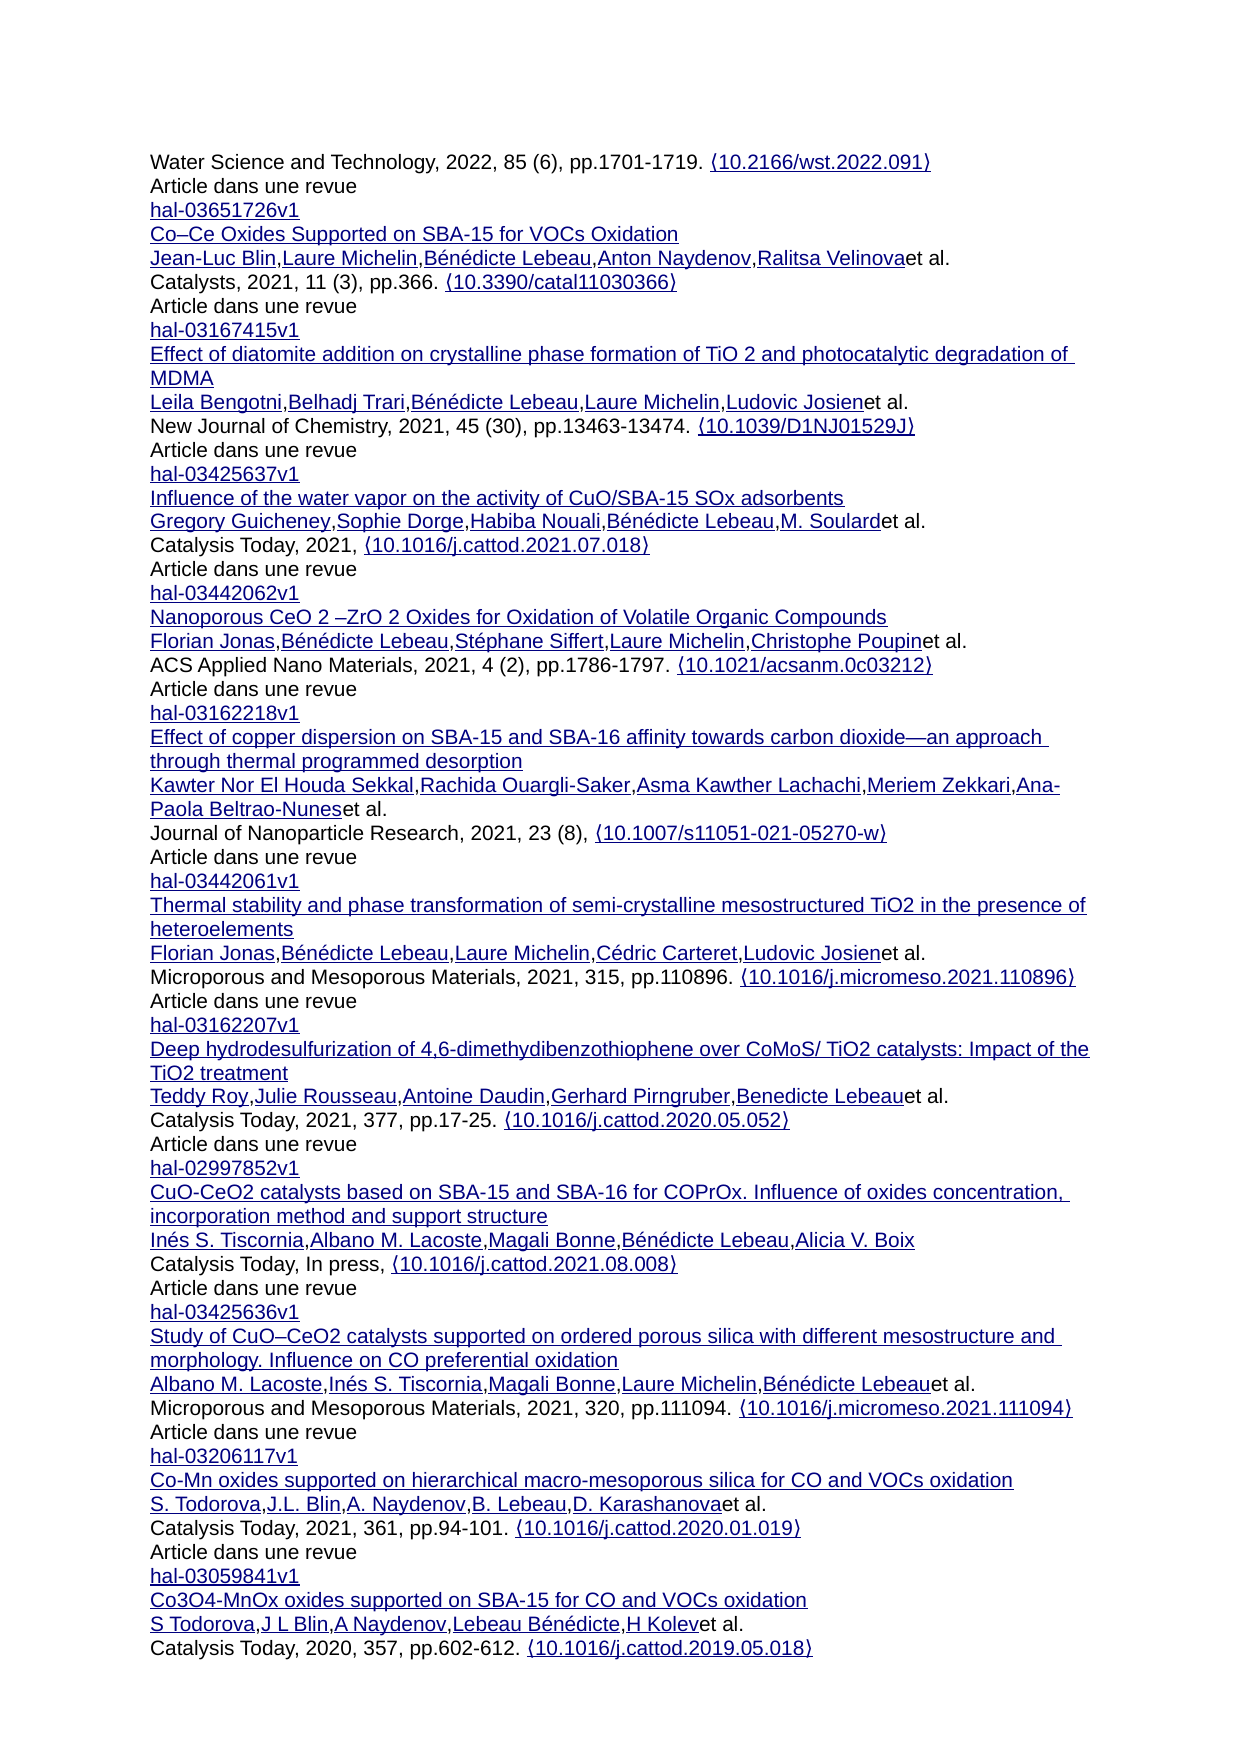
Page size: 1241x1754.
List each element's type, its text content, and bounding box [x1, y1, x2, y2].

table_cell Co3O4-MnOx oxides supported on SBA-15 for CO and VOCs oxidation S Todorova,J L Blin,A Naydenov,Lebeau Bénédicte,H Kolevet al. Catalysis Today, 2020, 357, pp.602-612. ⟨10.1016/j.cattod.2019.05.018⟩ [150, 1588, 1090, 1659]
table_cell Nanoporous CeO 2 –ZrO 2 Oxides for Oxidation of Volatile Organic Compounds Florian Jonas,Bénédicte Lebeau,Stéphane Siffert,Laure Michelin,Christophe Poupinet al. ACS Applied Nano Materials, 2021, 4 (2), pp.1786-1797. ⟨10.1021/acsanm.0c03212⟩ Article dans une revue hal-03162218v1 [150, 605, 1090, 725]
table_cell CuO-CeO2 catalysts based on SBA-15 and SBA-16 for COPrOx. Influence of oxides concentration, incorporation method and support structure Inés S. Tiscornia,Albano M. Lacoste,Magali Bonne,Bénédicte Lebeau,Alicia V. Boix Catalysis Today, In press, ⟨10.1016/j.cattod.2021.08.008⟩ Article dans une revue hal-03425636v1 [150, 1180, 1090, 1324]
table_cell Co-Mn oxides supported on hierarchical macro-mesoporous silica for CO and VOCs oxidation S. Todorova,J.L. Blin,A. Naydenov,B. Lebeau,D. Karashanovaet al. Catalysis Today, 2021, 361, pp.94-101. ⟨10.1016/j.cattod.2020.01.019⟩ Article dans une revue hal-03059841v1 [150, 1468, 1090, 1587]
table_cell TiO2 treatment Teddy Roy,Julie Rousseau,Antoine Daudin,Gerhard Pirngruber,Benedicte Lebeauet al. Catalysis Today, 2021, 377, pp.17-25. ⟨10.1016/j.cattod.2020.05.052⟩ Article dans une revue hal-02997852v1 [150, 1058, 1090, 1180]
table_cell Thermal stability and phase transformation of semi-crystalline mesostructured TiO2 in the presence of heteroelements Florian Jonas,Bénédicte Lebeau,Laure Michelin,Cédric Carteret,Ludovic Josienet al. Microporous and Mesoporous Materials, 2021, 315, pp.110896. ⟨10.1016/j.micromeso.2021.110896⟩ Article dans une revue hal-03162207v1 [150, 893, 1090, 1036]
table_cell Effect of diatomite addition on crystalline phase formation of TiO 2 and photocatalytic degradation of MDMA Leila Bengotni,Belhadj Trari,Bénédicte Lebeau,Laure Michelin,Ludovic Josienet al. New Journal of Chemistry, 2021, 45 (30), pp.13463-13474. ⟨10.1039/D1NJ01529J⟩ Article dans une revue hal-03425637v1 [150, 342, 1090, 485]
table_cell Influence of the water vapor on the activity of CuO/SBA-15 SOx adsorbents Gregory Guicheney,Sophie Dorge,Habiba Nouali,Bénédicte Lebeau,M. Soulardet al. Catalysis Today, 2021, ⟨10.1016/j.cattod.2021.07.018⟩ Article dans une revue hal-03442062v1 [150, 485, 1090, 605]
table_cell Co–Ce Oxides Supported on SBA-15 for VOCs Oxidation Jean-Luc Blin,Laure Michelin,Bénédicte Lebeau,Anton Naydenov,Ralitsa Velinovaet al. Catalysts, 2021, 11 (3), pp.366. ⟨10.3390/catal11030366⟩ Article dans une revue hal-03167415v1 [150, 222, 1090, 342]
table_cell Study of CuO–CeO2 catalysts supported on ordered porous silica with different mesostructure and morphology. Influence on CO preferential oxidation Albano M. Lacoste,Inés S. Tiscornia,Magali Bonne,Laure Michelin,Bénédicte Lebeauet al. Microporous and Mesoporous Materials, 2021, 320, pp.111094. ⟨10.1016/j.micromeso.2021.111094⟩ Article dans une revue hal-03206117v1 [150, 1324, 1090, 1468]
table_cell Effect of copper dispersion on SBA-15 and SBA-16 affinity towards carbon dioxide—an approach through thermal programmed desorption Kawter Nor El Houda Sekkal,Rachida Ouargli-Saker,Asma Kawther Lachachi,Meriem Zekkari,Ana-Paola Beltrao-Nuneset al. Journal of Nanoparticle Research, 2021, 23 (8), ⟨10.1007/s11051-021-05270-w⟩ Article dans une revue hal-03442061v1 [150, 725, 1090, 893]
table_cell Water Science and Technology, 2022, 85 (6), pp.1701-1719. ⟨10.2166/wst.2022.091⟩ Article dans une revue hal-03651726v1 [150, 150, 1090, 222]
table_cell Deep hydrodesulfurization of 4,6-dimethydibenzothiophene over CoMoS/ TiO2 catalysts: Impact of the [150, 1036, 1090, 1057]
